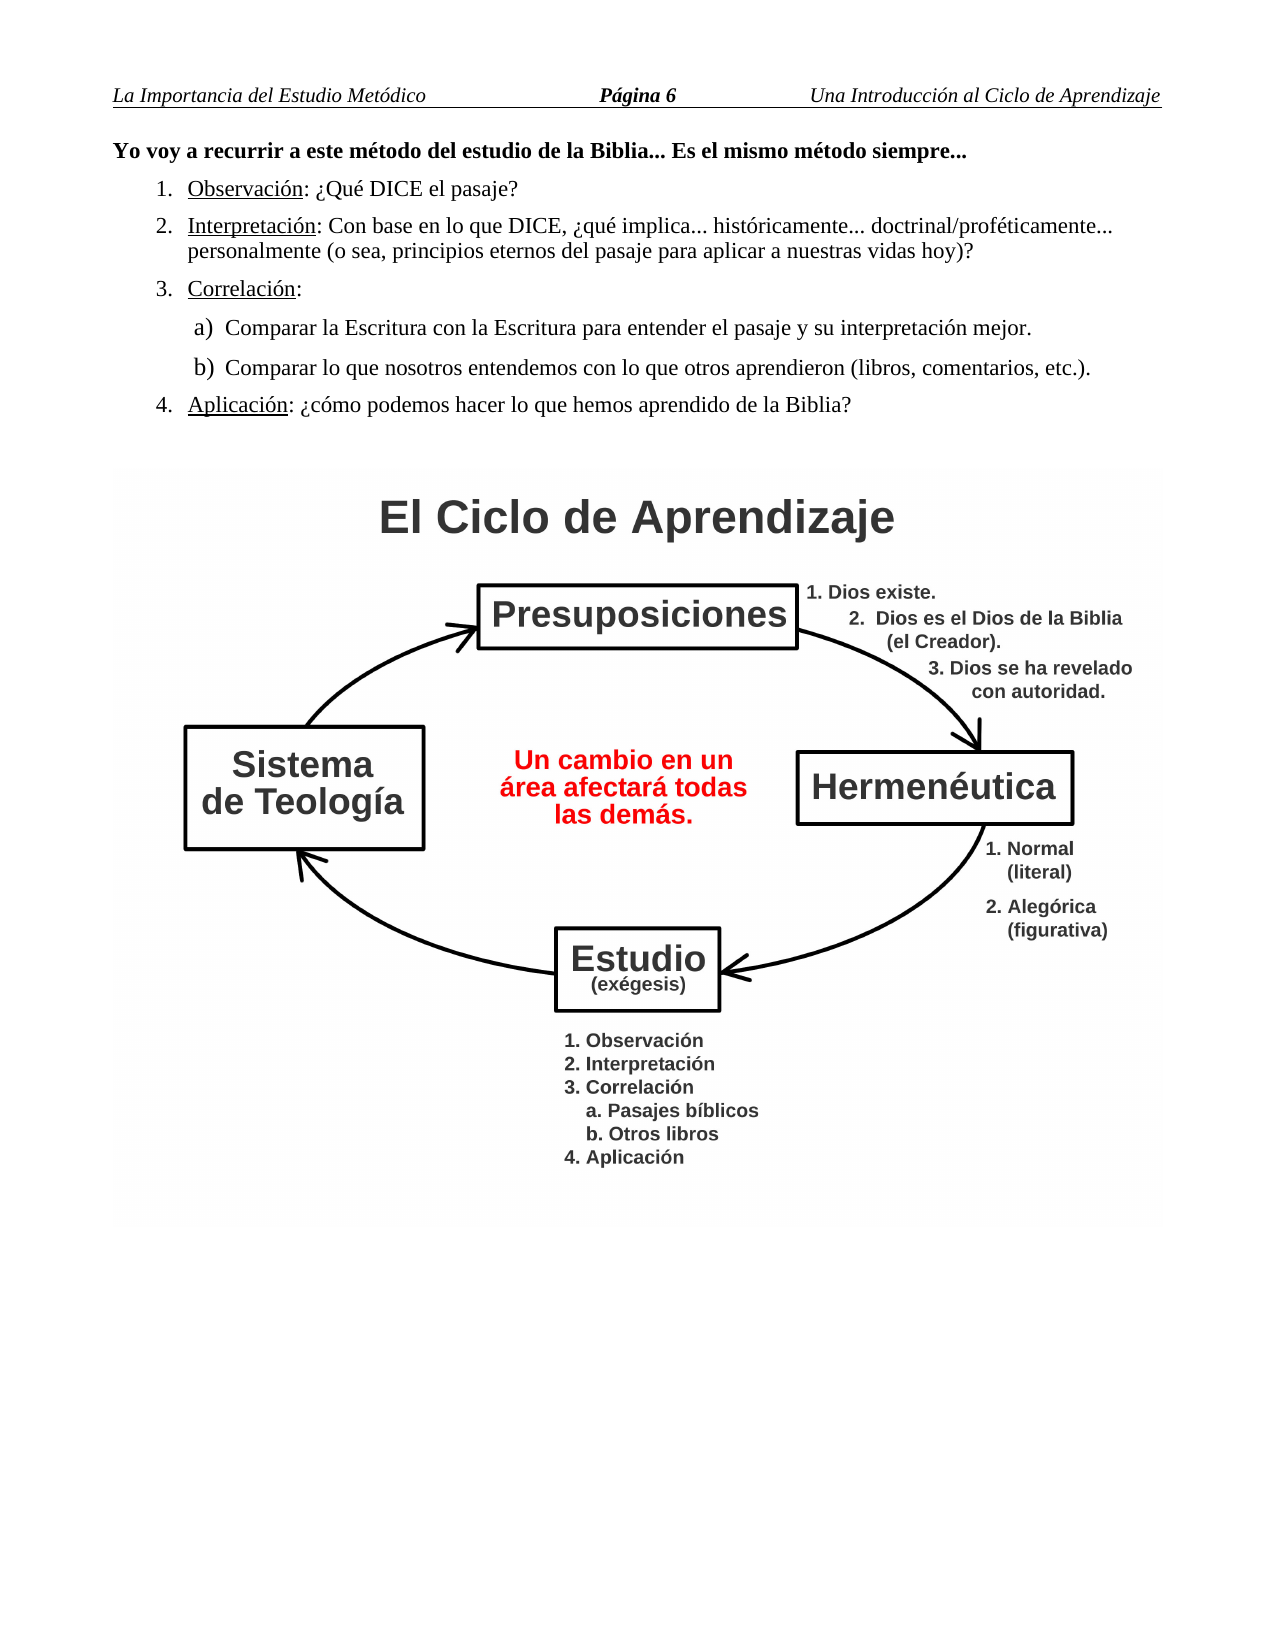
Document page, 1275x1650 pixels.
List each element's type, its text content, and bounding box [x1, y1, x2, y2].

list Comparar la Escritura con la Escritura para entender el pasaje y su interpretación mejor. [187, 313, 1162, 341]
list Aplicación: ¿cómo podemos hacer lo que hemos aprendido de la Biblia? [150, 392, 1162, 418]
picture [112, 468, 1163, 1227]
list Comparar lo que nosotros entendemos con lo que otros aprendieron (libros, comentarios, etc.). [187, 353, 1162, 381]
list Interpretación: Con base en lo que DICE, ¿qué implica... históricamente... doctrinal/proféticamente... personalmente (o sea, principios eternos del pasaje para aplicar a nuestras vidas hoy)? [150, 213, 1162, 264]
list Correlación: [150, 276, 1162, 301]
list Observación: ¿Qué DICE el pasaje? [150, 176, 1162, 201]
text Yo voy a recurrir a este método del estudio de la Biblia... Es el mismo método siempre... [112, 138, 1162, 163]
